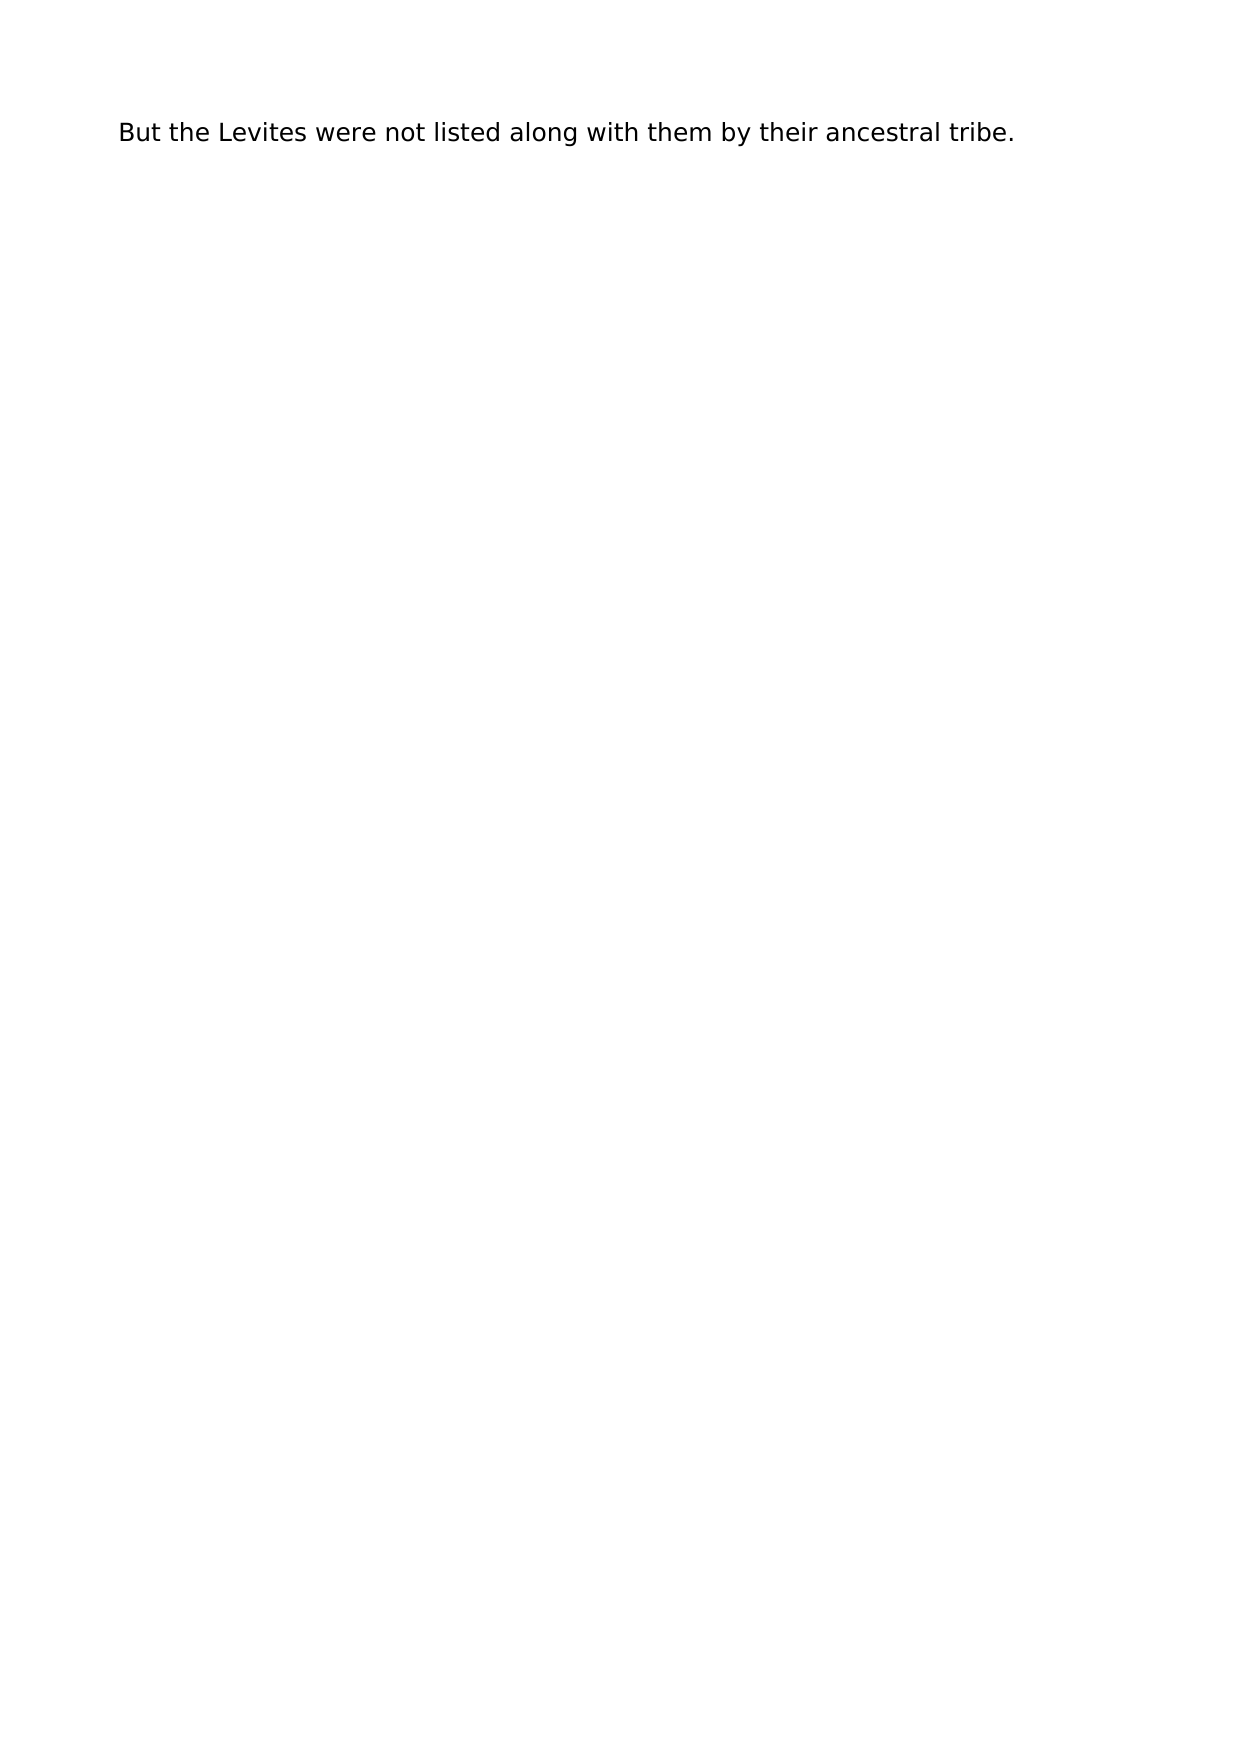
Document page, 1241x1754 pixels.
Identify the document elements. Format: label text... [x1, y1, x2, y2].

text But the Levites were not listed along with them by their ancestral tribe. [118, 118, 1122, 147]
